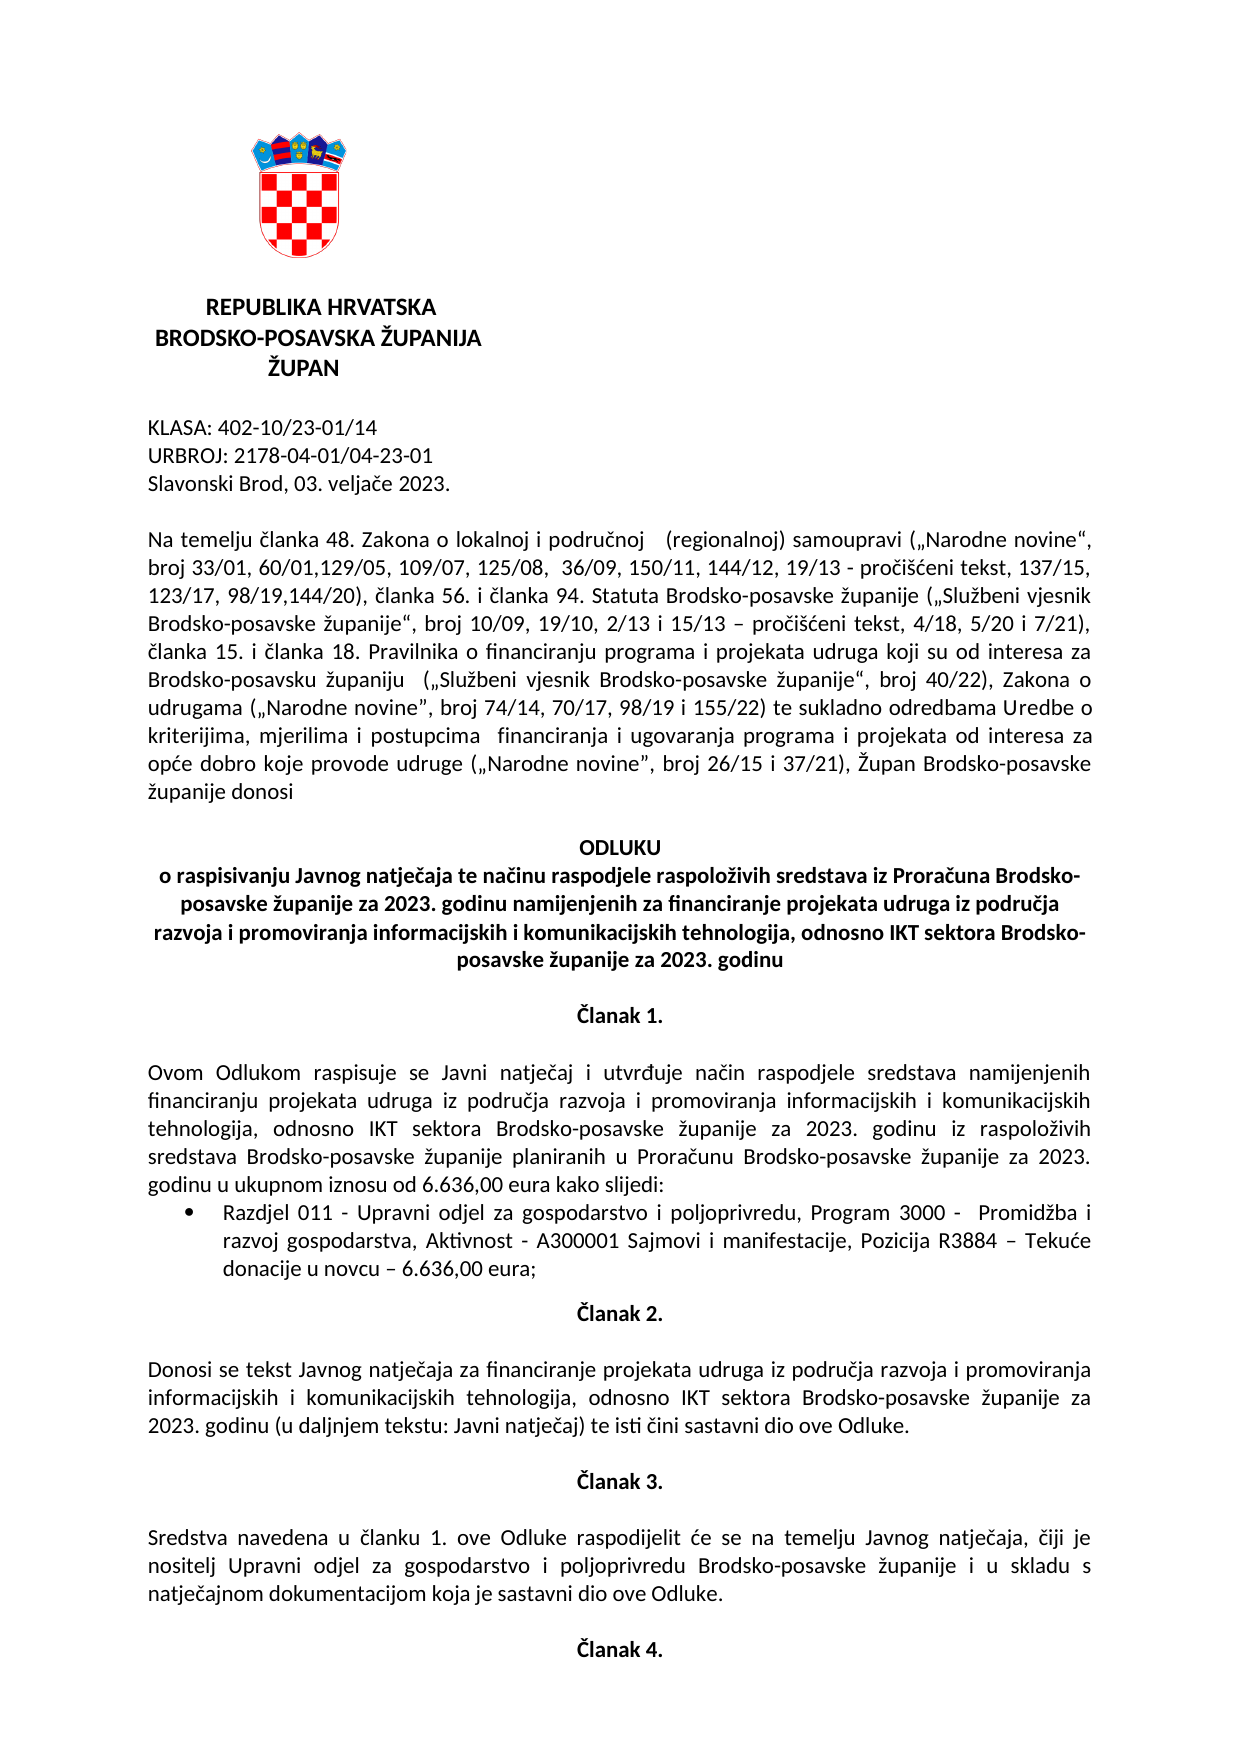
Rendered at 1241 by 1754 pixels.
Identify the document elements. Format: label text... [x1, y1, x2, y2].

list Razdjel 011 - Upravni odjel za gospodarstvo i poljoprivredu, Program 3000 - Promidžba i razvoj gospodarstva, Aktivnost - A300001 Sajmovi i manifestacije, Pozicija R3884 – Tekuće donacije u novcu – 6.636,00 eura; [185, 1198, 1093, 1282]
text Članak 1. [148, 1002, 1093, 1030]
text Donosi se tekst Javnog natječaja za financiranje projekata udruga iz područja razvoja i promoviranja informacijskih i komunikacijskih tehnologija, odnosno IKT sektora Brodsko-posavske županije za 2023. godinu (u daljnjem tekstu: Javni natječaj) te isti čini sastavni dio ove Odluke. [148, 1355, 1093, 1439]
text Članak 3. [148, 1467, 1093, 1495]
text Ovom Odlukom raspisuje se Javni natječaj i utvrđuje način raspodjele sredstava namijenjenih financiranju projekata udruga iz područja razvoja i promoviranja informacijskih i komunikacijskih tehnologija, odnosno IKT sektora Brodsko-posavske županije za 2023. godinu iz raspoloživih sredstava Brodsko-posavske županije planiranih u Proračunu Brodsko-posavske županije za 2023. godinu u ukupnom iznosu od 6.636,00 eura kako slijedi: [148, 1058, 1093, 1198]
text KLASA: 402-10/23-01/14 [148, 413, 1093, 441]
text URBROJ: 2178-04-01/04-23-01 [148, 441, 1093, 469]
text ODLUKU [148, 833, 1093, 862]
text Članak 4. [148, 1635, 1093, 1663]
text REPUBLIKA HRVATSKA [149, 291, 1093, 322]
text o raspisivanju Javnog natječaja te načinu raspodjele raspoloživih sredstava iz Proračuna Brodsko-posavske županije za 2023. godinu namijenjenih za financiranje projekata udruga iz područja razvoja i promoviranja informacijskih i komunikacijskih tehnologija, odnosno IKT sektora Brodsko-posavske županije za 2023. godinu [148, 862, 1093, 974]
text BRODSKO-POSAVSKA ŽUPANIJA [149, 322, 1093, 352]
text Članak 2. [148, 1299, 1093, 1327]
text Sredstva navedena u članku 1. ove Odluke raspodijelit će se na temelju Javnog natječaja, čiji je nositelj Upravni odjel za gospodarstvo i poljoprivredu Brodsko-posavske županije i u skladu s natječajnom dokumentacijom koja je sastavni dio ove Odluke. [148, 1523, 1093, 1607]
text Na temelju članka 48. Zakona o lokalnoj i područnoj (regionalnoj) samoupravi („Narodne novine“, broj 33/01, 60/01,129/05, 109/07, 125/08, 36/09, 150/11, 144/12, 19/13 - pročišćeni tekst, 137/15, 123/17, 98/19,144/20), članka 56. i članka 94. Statuta Brodsko-posavske županije („Službeni vjesnik Brodsko-posavske županije“, broj 10/09, 19/10, 2/13 i 15/13 – pročišćeni tekst, 4/18, 5/20 i 7/21), članka 15. i članka 18. Pravilnika o financiranju programa i projekata udruga koji su od interesa za Brodsko-posavsku županiju („Službeni vjesnik Brodsko-posavske županije“, broj 40/22), Zakona o udrugama („Narodne novine”, broj 74/14, 70/17, 98/19 i 155/22) te sukladno odredbama Uredbe o kriterijima, mjerilima i postupcima financiranja i ugovaranja programa i projekata od interesa za opće dobro koje provode udruge („Narodne novine”, broj 26/15 i 37/21), Župan Brodsko-posavske županije donosi [148, 525, 1093, 806]
text ŽUPAN [149, 352, 1093, 383]
text Slavonski Brod, 03. veljače 2023. [148, 469, 1093, 497]
